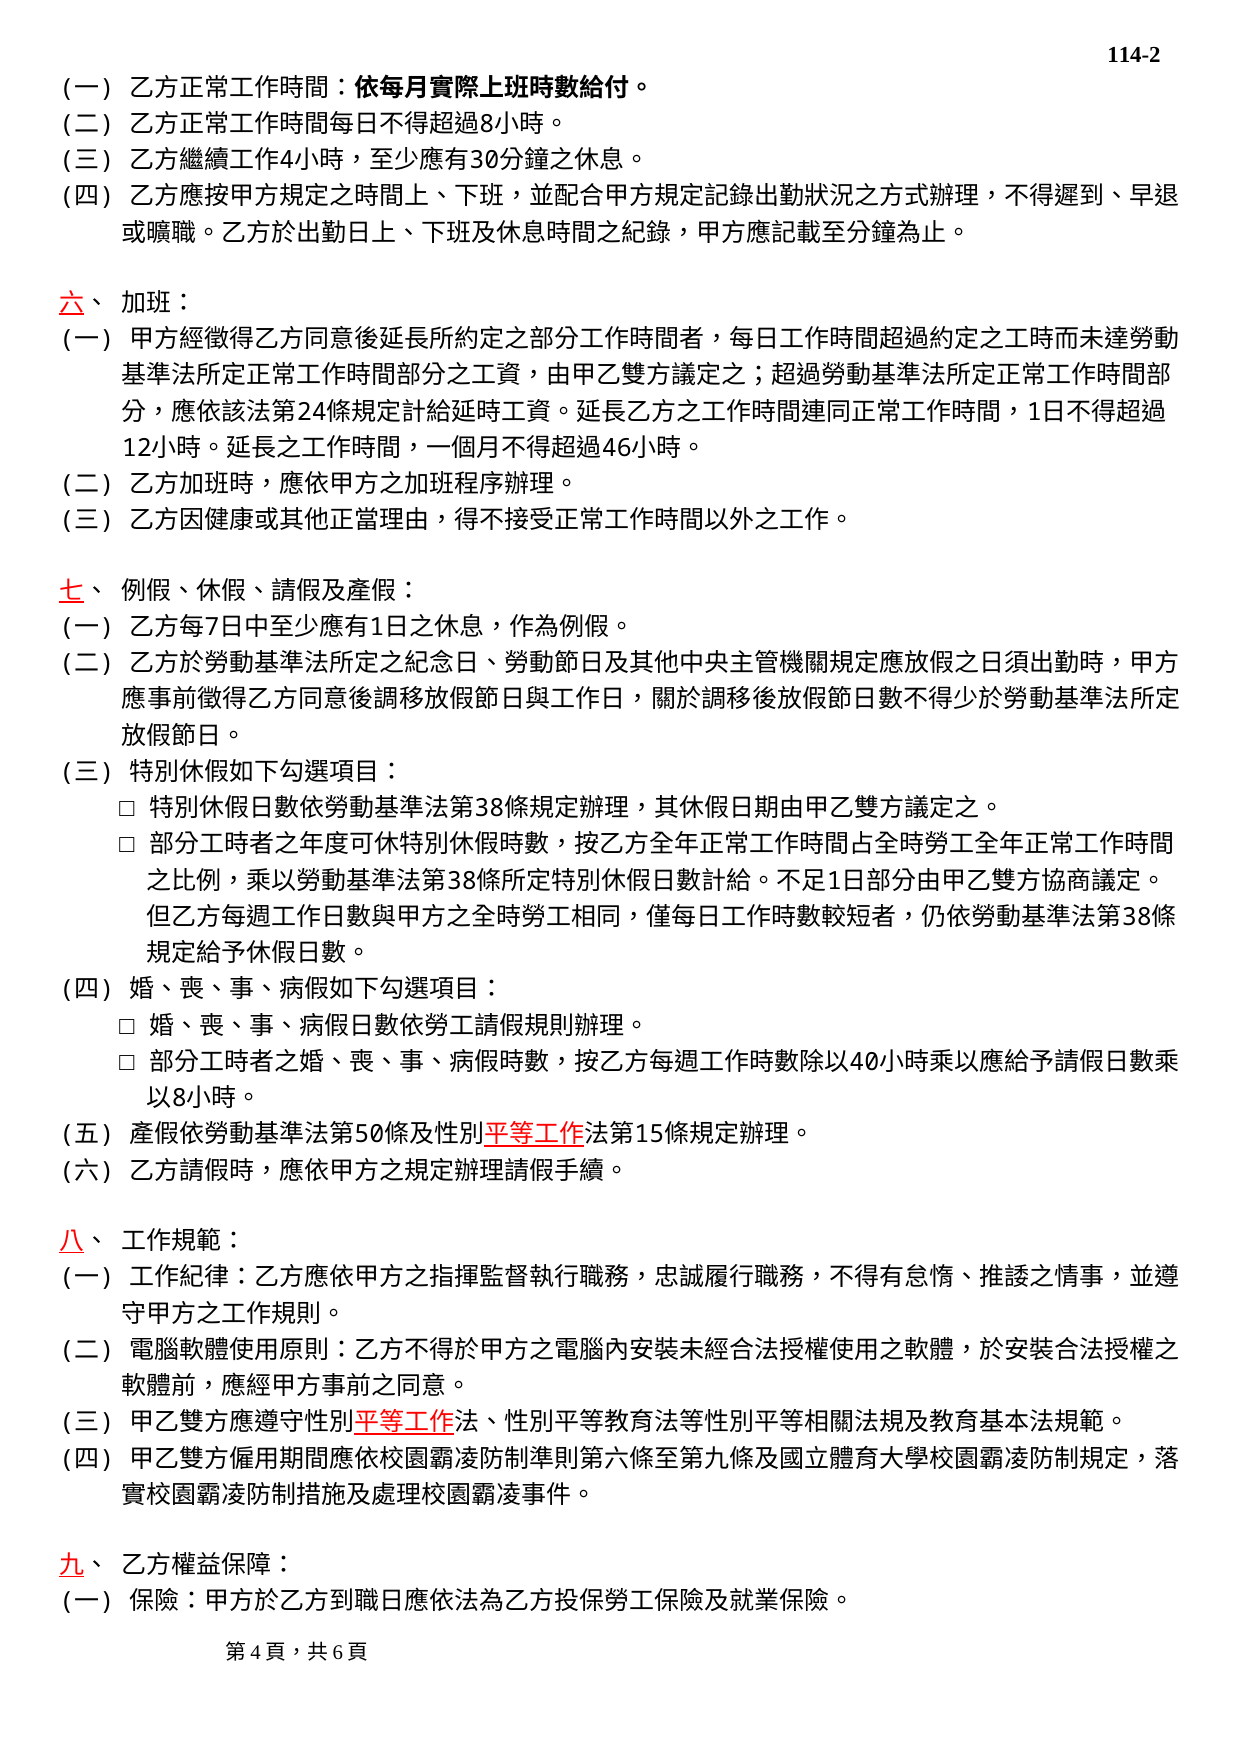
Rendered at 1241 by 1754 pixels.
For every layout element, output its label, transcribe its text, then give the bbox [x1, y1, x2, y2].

text (三) 乙方繼續工作4小時，至少應有30分鐘之休息。 [59, 139, 1181, 176]
text (一) 工作紀律：乙方應依甲方之指揮監督執行職務，忠誠履行職務，不得有怠惰、推諉之情事，並遵守甲方之工作規則。 [59, 1257, 1181, 1329]
text (一) 保險：甲方於乙方到職日應依法為乙方投保勞工保險及就業保險。 [59, 1581, 1181, 1617]
text 六、 加班： [59, 282, 1181, 319]
text 九、 乙方權益保障： [59, 1544, 1181, 1581]
text (二) 乙方加班時，應依甲方之加班程序辦理。 [59, 464, 1181, 500]
text □ 婚、喪、事、病假日數依勞工請假規則辦理。 [59, 1005, 1181, 1041]
text (五) 產假依勞動基準法第50條及性別平等工作法第15條規定辦理。 [59, 1114, 1181, 1150]
text □ 部分工時者之年度可休特別休假時數，按乙方全年正常工作時間占全時勞工全年正常工作時間之比例，乘以勞動基準法第38條所定特別休假日數計給。不足1日部分由甲乙雙方協商議定。但乙方每週工作日數與甲方之全時勞工相同，僅每日工作時數較短者，仍依勞動基準法第38條規定給予休假日數。 [59, 824, 1181, 969]
text (三) 特別休假如下勾選項目： [59, 751, 1181, 788]
text (一) 乙方每7日中至少應有1日之休息，作為例假。 [59, 606, 1181, 643]
text □ 部分工時者之婚、喪、事、病假時數，按乙方每週工作時數除以40小時乘以應給予請假日數乘以8小時。 [59, 1041, 1181, 1114]
text (二) 乙方於勞動基準法所定之紀念日、勞動節日及其他中央主管機關規定應放假之日須出勤時，甲方應事前徵得乙方同意後調移放假節日與工作日，關於調移後放假節日數不得少於勞動基準法所定放假節日。 [59, 643, 1181, 751]
text (三) 乙方因健康或其他正當理由，得不接受正常工作時間以外之工作。 [59, 500, 1181, 536]
text □ 特別休假日數依勞動基準法第38條規定辦理，其休假日期由甲乙雙方議定之。 [59, 788, 1181, 824]
text (一) 甲方經徵得乙方同意後延長所約定之部分工作時間者，每日工作時間超過約定之工時而未達勞動基準法所定正常工作時間部分之工資，由甲乙雙方議定之；超過勞動基準法所定正常工作時間部分，應依該法第24條規定計給延時工資。延長乙方之工作時間連同正常工作時間，1日不得超過12小時。延長之工作時間，一個月不得超過46小時。 [59, 319, 1181, 464]
text (六) 乙方請假時，應依甲方之規定辦理請假手續。 [59, 1150, 1181, 1186]
text (四) 甲乙雙方僱用期間應依校園霸凌防制準則第六條至第九條及國立體育大學校園霸凌防制規定，落實校園霸凌防制措施及處理校園霸凌事件。 [59, 1438, 1181, 1511]
text (一) 乙方正常工作時間：依每月實際上班時數給付。 [59, 67, 1181, 103]
text 七、 例假、休假、請假及產假： [59, 570, 1181, 606]
text (二) 乙方正常工作時間每日不得超過8小時。 [59, 103, 1181, 139]
text (四) 乙方應按甲方規定之時間上、下班，並配合甲方規定記錄出勤狀況之方式辦理，不得遲到、早退或曠職。乙方於出勤日上、下班及休息時間之紀錄，甲方應記載至分鐘為止。 [59, 176, 1181, 248]
text (二) 電腦軟體使用原則：乙方不得於甲方之電腦內安裝未經合法授權使用之軟體，於安裝合法授權之軟體前，應經甲方事前之同意。 [59, 1329, 1181, 1402]
text (三) 甲乙雙方應遵守性別平等工作法、性別平等教育法等性別平等相關法規及教育基本法規範。 [59, 1402, 1181, 1438]
text 八、 工作規範： [59, 1221, 1181, 1257]
text (四) 婚、喪、事、病假如下勾選項目： [59, 969, 1181, 1005]
